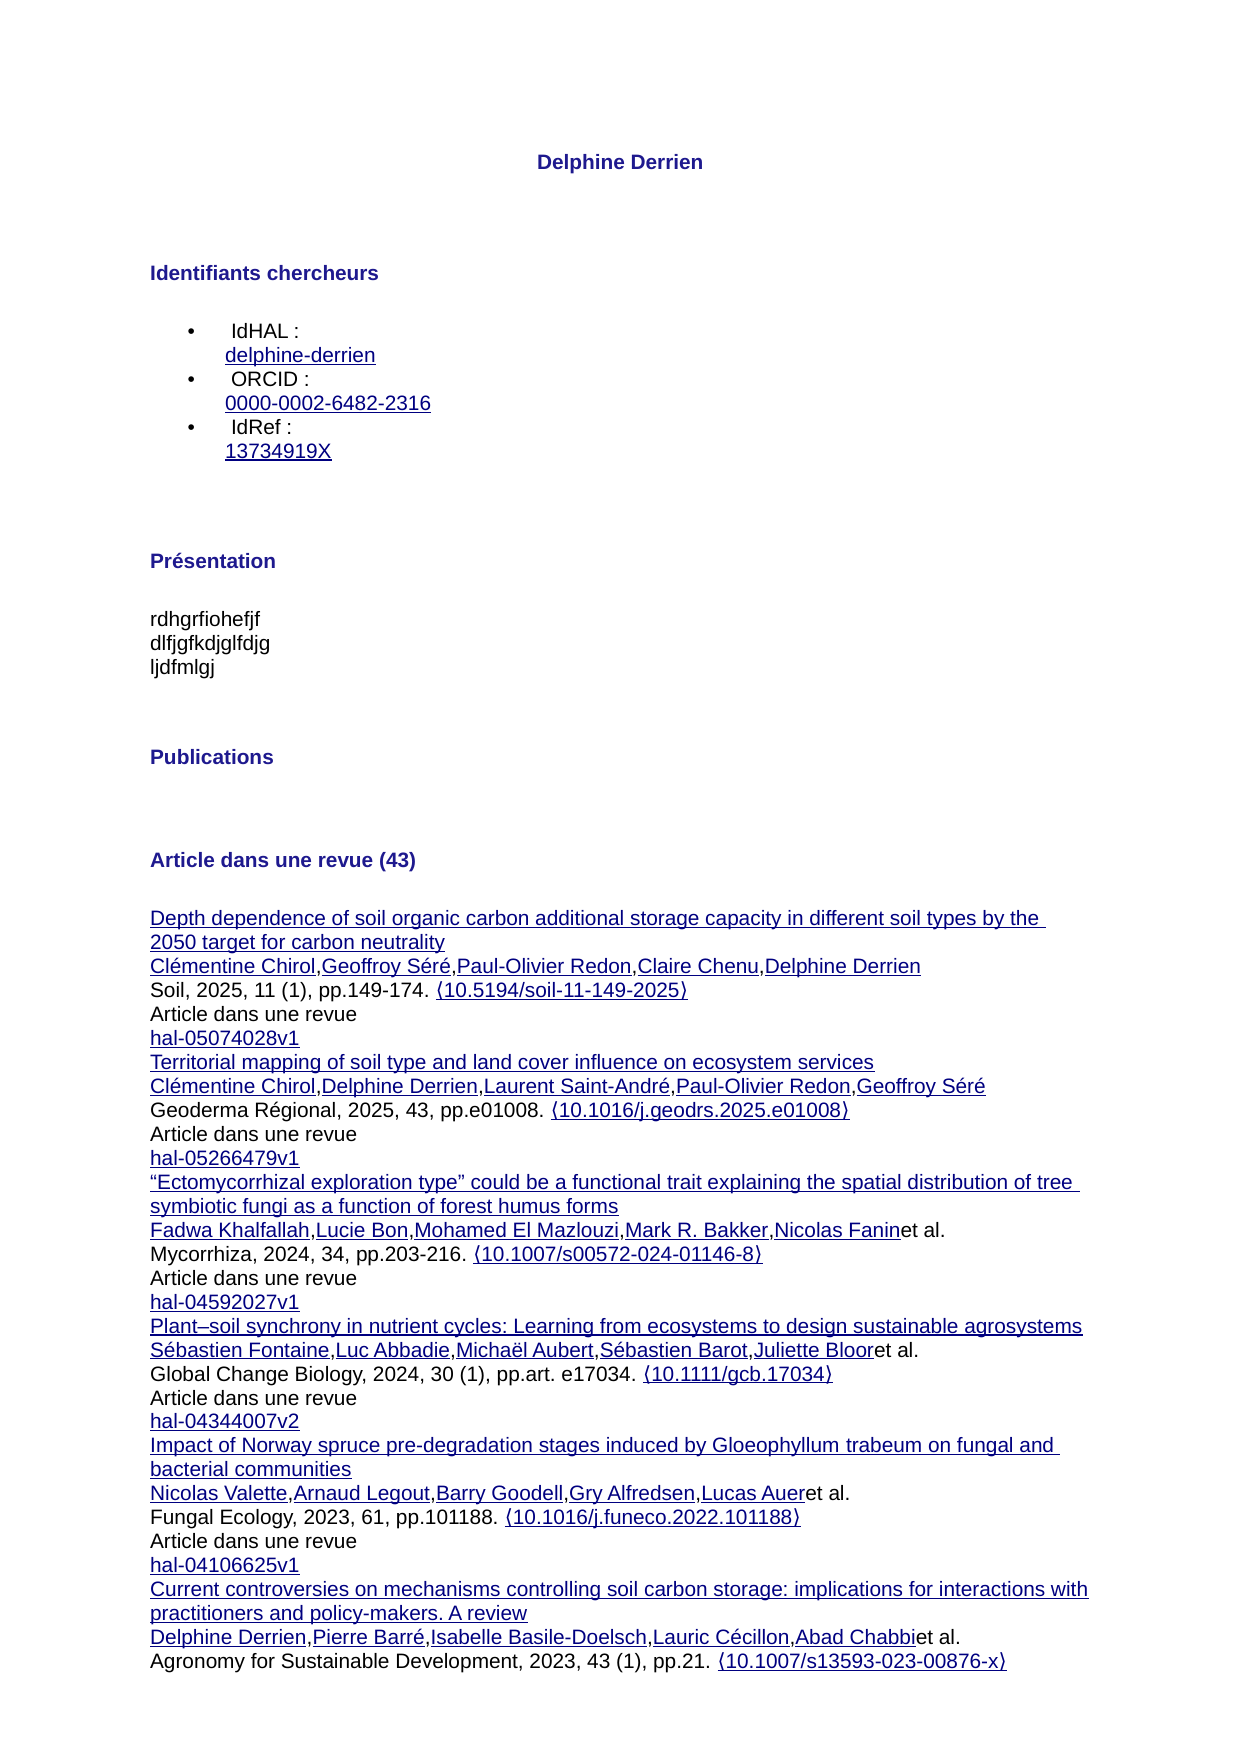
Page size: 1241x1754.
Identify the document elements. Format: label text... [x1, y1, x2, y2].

table_cell Impact of Norway spruce pre-degradation stages induced by Gloeophyllum trabeum on fungal and bacterial communities Nicolas Valette,Arnaud Legout,Barry Goodell,Gry Alfredsen,Lucas Aueret al. Fungal Ecology, 2023, 61, pp.101188. ⟨10.1016/j.funeco.2022.101188⟩ Article dans une revue hal-04106625v1 [150, 1433, 1090, 1577]
list IdHAL : [187, 319, 1090, 343]
text ljdfmlgj [150, 655, 1090, 679]
list 13734919X [187, 438, 1090, 462]
subtitle Delphine Derrien [150, 150, 1090, 174]
list IdRef : [187, 414, 1090, 438]
list delphine-derrien [187, 343, 1090, 367]
subtitle Identifiants chercheurs [150, 260, 1090, 284]
subtitle Présentation [150, 549, 1090, 573]
table_cell Territorial mapping of soil type and land cover influence on ecosystem services Clémentine Chirol,Delphine Derrien,Laurent Saint-André,Paul-Olivier Redon,Geoffroy Séré Geoderma Régional, 2025, 43, pp.e01008. ⟨10.1016/j.geodrs.2025.e01008⟩ Article dans une revue hal-05266479v1 [150, 1050, 1090, 1170]
table_cell “Ectomycorrhizal exploration type” could be a functional trait explaining the spatial distribution of tree symbiotic fungi as a function of forest humus forms Fadwa Khalfallah,Lucie Bon,Mohamed El Mazlouzi,Mark R. Bakker,Nicolas Faninet al. Mycorrhiza, 2024, 34, pp.203-216. ⟨10.1007/s00572-024-01146-8⟩ Article dans une revue hal-04592027v1 [150, 1170, 1090, 1313]
subtitle Publications [150, 745, 1090, 769]
table_cell Current controversies on mechanisms controlling soil carbon storage: implications for interactions with practitioners and policy-makers. A review Delphine Derrien,Pierre Barré,Isabelle Basile-Doelsch,Lauric Cécillon,Abad Chabbiet al. Agronomy for Sustainable Development, 2023, 43 (1), pp.21. ⟨10.1007/s13593-023-00876-x⟩ [150, 1577, 1090, 1673]
table_cell Plant–soil synchrony in nutrient cycles: Learning from ecosystems to design sustainable agrosystems Sébastien Fontaine,Luc Abbadie,Michaël Aubert,Sébastien Barot,Juliette Blooret al. Global Change Biology, 2024, 30 (1), pp.art. e17034. ⟨10.1111/gcb.17034⟩ Article dans une revue hal-04344007v2 [150, 1314, 1090, 1433]
table_header Depth dependence of soil organic carbon additional storage capacity in different soil types by the 2050 target for carbon neutrality Clémentine Chirol,Geoffroy Séré,Paul-Olivier Redon,Claire Chenu,Delphine Derrien Soil, 2025, 11 (1), pp.149-174. ⟨10.5194/soil-11-149-2025⟩ Article dans une revue hal-05074028v1 [150, 906, 1090, 1050]
text rdhgrfiohefjf [150, 607, 1090, 631]
text dlfjgfkdjglfdjg [150, 631, 1090, 655]
subtitle Article dans une revue (43) [150, 848, 1090, 872]
list ORCID : [187, 367, 1090, 391]
list 0000-0002-6482-2316 [187, 391, 1090, 414]
